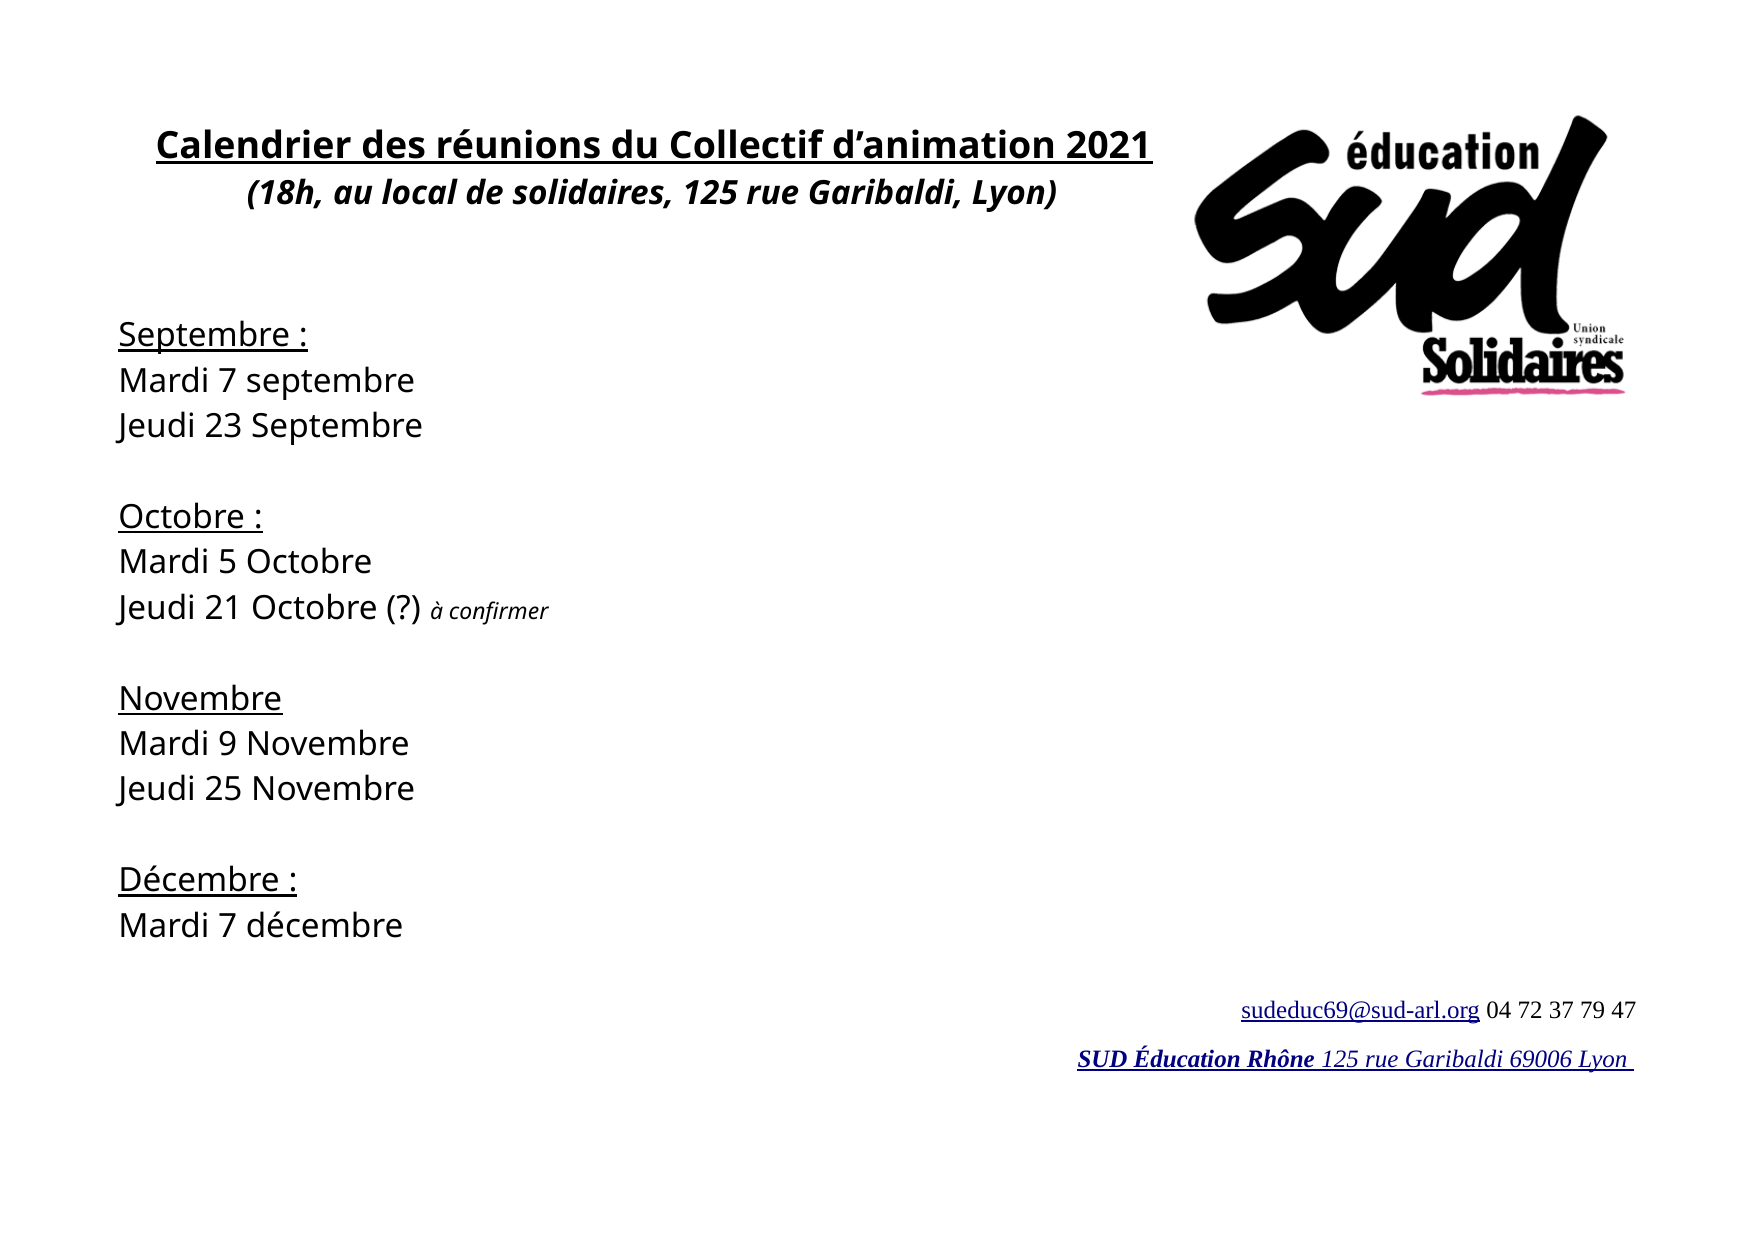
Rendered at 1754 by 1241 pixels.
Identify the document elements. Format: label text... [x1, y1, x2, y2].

text Mardi 7 décembre [118, 901, 1636, 947]
text [1628, 311, 1636, 356]
text Octobre : [118, 493, 1636, 538]
text Novembre [118, 674, 1636, 720]
text Calendrier des réunions du Collectif d’animation 2021 [118, 118, 1189, 169]
text Mardi 5 Octobre [118, 538, 1636, 583]
text Décembre : [118, 856, 1636, 901]
picture [1189, 108, 1628, 400]
text Jeudi 23 Septembre [118, 402, 1636, 447]
text Jeudi 25 Novembre [118, 765, 1636, 811]
text (18h, au local de solidaires, 125 rue Garibaldi, Lyon) [118, 169, 1189, 214]
text Mardi 9 Novembre [118, 720, 1636, 765]
text Septembre : [118, 311, 1189, 356]
text Mardi 7 septembre [118, 356, 1636, 402]
text Jeudi 21 Octobre (?) à confirmer [118, 583, 1636, 629]
